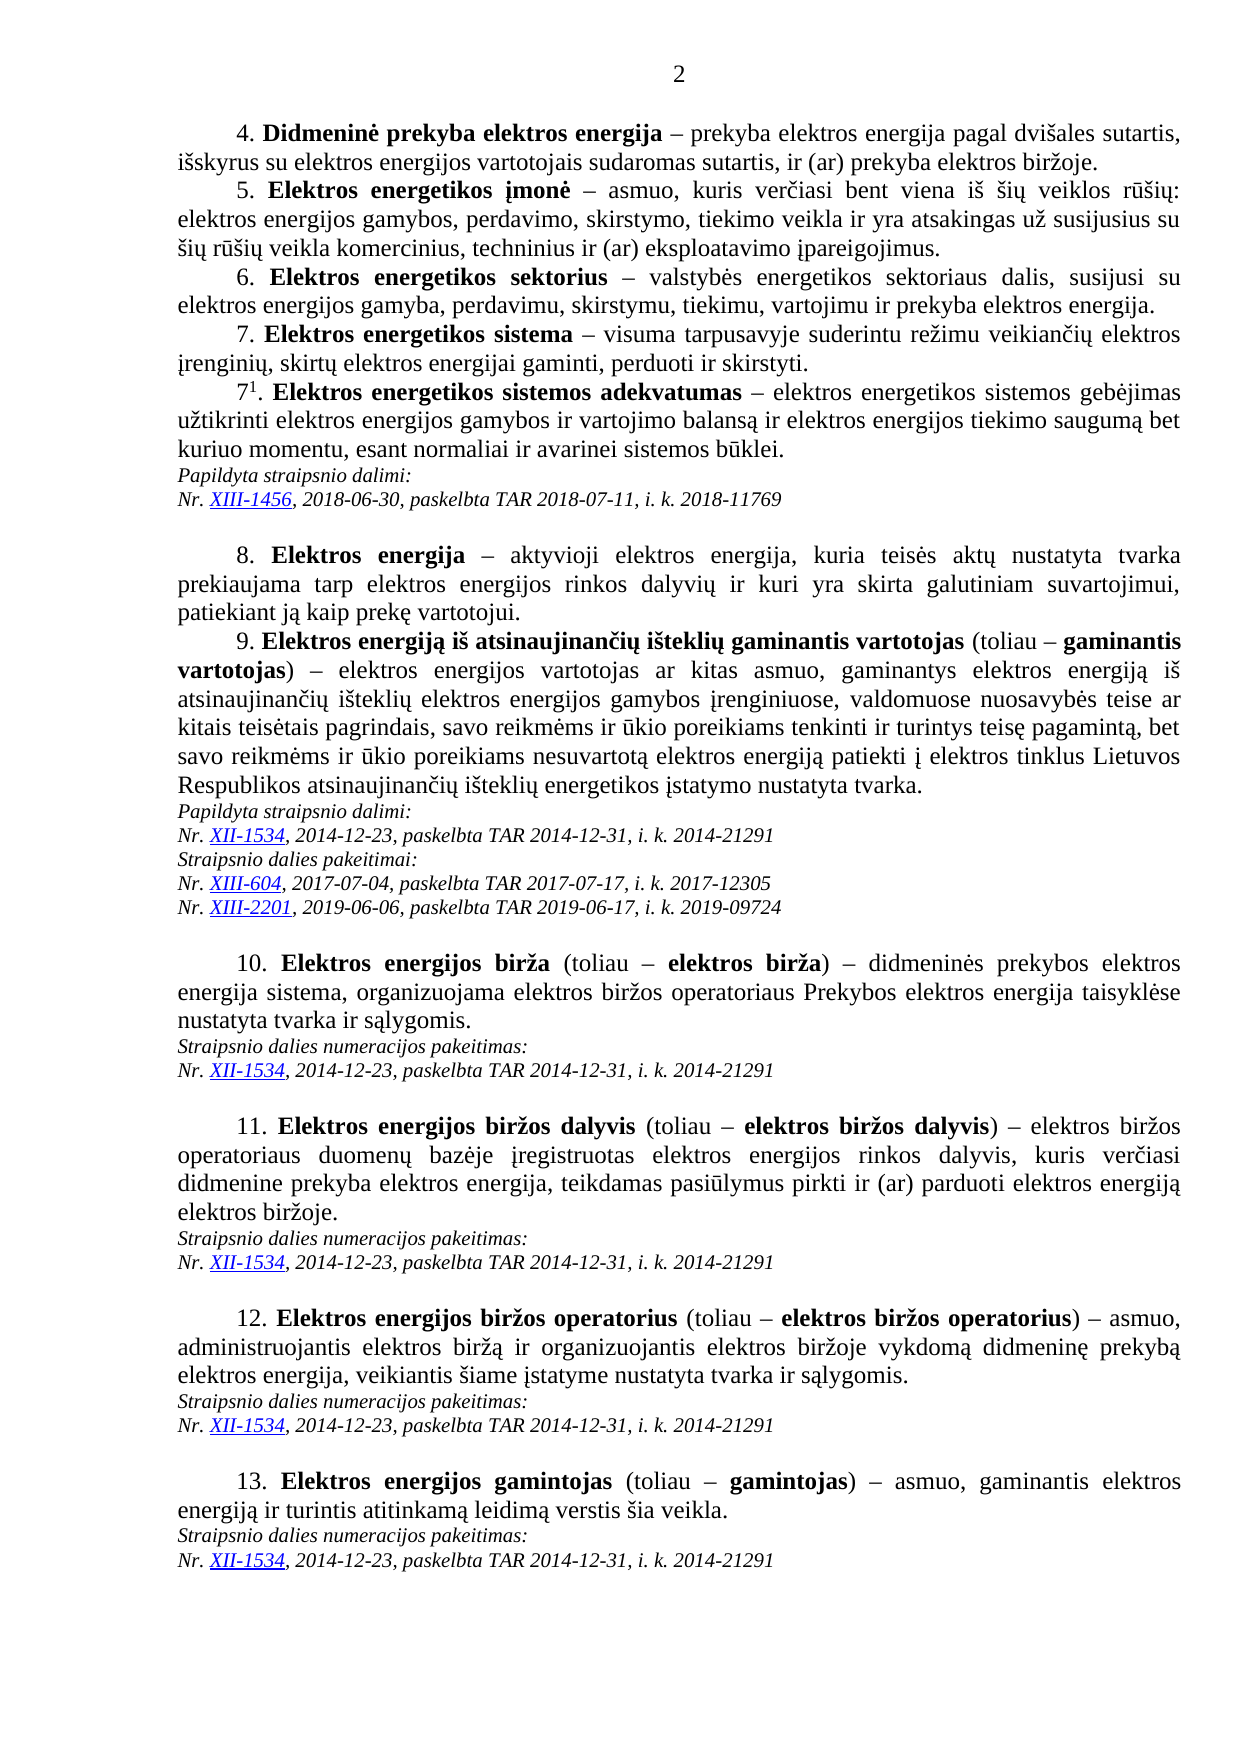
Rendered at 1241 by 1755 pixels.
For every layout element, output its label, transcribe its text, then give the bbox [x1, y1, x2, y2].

text 13. Elektros energijos gamintojas (toliau – gamintojas) – asmuo, gaminantis elektros energiją ir turintis atitinkamą leidimą verstis šia veikla. [177, 1466, 1181, 1523]
text Papildyta straipsnio dalimi: [177, 799, 1181, 823]
text 10. Elektros energijos birža (toliau – elektros birža) – didmeninės prekybos elektros energija sistema, organizuojama elektros biržos operatoriaus Prekybos elektros energija taisyklėse nustatyta tvarka ir sąlygomis. [177, 948, 1181, 1034]
text Nr. XII-1534, 2014-12-23, paskelbta TAR 2014-12-31, i. k. 2014-21291 [177, 1413, 1181, 1437]
text Nr. XII-1534, 2014-12-23, paskelbta TAR 2014-12-31, i. k. 2014-21291 [177, 1547, 1181, 1572]
text Straipsnio dalies numeracijos pakeitimas: [177, 1226, 1181, 1250]
text Straipsnio dalies numeracijos pakeitimas: [177, 1389, 1181, 1413]
text Nr. XII-1534, 2014-12-23, paskelbta TAR 2014-12-31, i. k. 2014-21291 [177, 1250, 1181, 1274]
text 9. Elektros energiją iš atsinaujinančių išteklių gaminantis vartotojas (toliau – gaminantis vartotojas) – elektros energijos vartotojas ar kitas asmuo, gaminantys elektros energiją iš atsinaujinančių išteklių elektros energijos gamybos įrenginiuose, valdomuose nuosavybės teise ar kitais teisėtais pagrindais, savo reikmėms ir ūkio poreikiams tenkinti ir turintys teisę pagamintą, bet savo reikmėms ir ūkio poreikiams nesuvartotą elektros energiją patiekti į elektros tinklus Lietuvos Respublikos atsinaujinančių išteklių energetikos įstatymo nustatyta tvarka. [177, 626, 1181, 799]
text 4. Didmeninė prekyba elektros energija – prekyba elektros energija pagal dvišales sutartis, išskyrus su elektros energijos vartotojais sudaromas sutartis, ir (ar) prekyba elektros biržoje. [177, 118, 1181, 176]
text 8. Elektros energija – aktyvioji elektros energija, kuria teisės aktų nustatyta tvarka prekiaujama tarp elektros energijos rinkos dalyvių ir kuri yra skirta galutiniam suvartojimui, patiekiant ją kaip prekę vartotojui. [177, 540, 1181, 626]
text 12. Elektros energijos biržos operatorius (toliau – elektros biržos operatorius) – asmuo, administruojantis elektros biržą ir organizuojantis elektros biržoje vykdomą didmeninę prekybą elektros energija, veikiantis šiame įstatyme nustatyta tvarka ir sąlygomis. [177, 1303, 1181, 1389]
text Papildyta straipsnio dalimi: [177, 463, 1181, 487]
text Straipsnio dalies numeracijos pakeitimas: [177, 1034, 1181, 1058]
text Nr. XIII-2201, 2019-06-06, paskelbta TAR 2019-06-17, i. k. 2019-09724 [177, 895, 1181, 919]
text Nr. XII-1534, 2014-12-23, paskelbta TAR 2014-12-31, i. k. 2014-21291 [177, 1058, 1181, 1082]
text Nr. XIII-1456, 2018-06-30, paskelbta TAR 2018-07-11, i. k. 2018-11769 [177, 487, 1181, 511]
text Nr. XIII-604, 2017-07-04, paskelbta TAR 2017-07-17, i. k. 2017-12305 [177, 871, 1181, 895]
text 7. Elektros energetikos sistema – visuma tarpusavyje suderintu režimu veikiančių elektros įrenginių, skirtų elektros energijai gaminti, perduoti ir skirstyti. [177, 319, 1181, 377]
text Straipsnio dalies numeracijos pakeitimas: [177, 1523, 1181, 1547]
text 6. Elektros energetikos sektorius – valstybės energetikos sektoriaus dalis, susijusi su elektros energijos gamyba, perdavimu, skirstymu, tiekimu, vartojimu ir prekyba elektros energija. [177, 262, 1181, 319]
text 5. Elektros energetikos įmonė – asmuo, kuris verčiasi bent viena iš šių veiklos rūšių: elektros energijos gamybos, perdavimo, skirstymo, tiekimo veikla ir yra atsakingas už susijusius su šių rūšių veikla komercinius, techninius ir (ar) eksploatavimo įpareigojimus. [177, 176, 1181, 262]
text Straipsnio dalies pakeitimai: [177, 847, 1181, 871]
text 71. Elektros energetikos sistemos adekvatumas – elektros energetikos sistemos gebėjimas užtikrinti elektros energijos gamybos ir vartojimo balansą ir elektros energijos tiekimo saugumą bet kuriuo momentu, esant normaliai ir avarinei sistemos būklei. [177, 377, 1181, 463]
text 11. Elektros energijos biržos dalyvis (toliau – elektros biržos dalyvis) – elektros biržos operatoriaus duomenų bazėje įregistruotas elektros energijos rinkos dalyvis, kuris verčiasi didmenine prekyba elektros energija, teikdamas pasiūlymus pirkti ir (ar) parduoti elektros energiją elektros biržoje. [177, 1111, 1181, 1226]
text Nr. XII-1534, 2014-12-23, paskelbta TAR 2014-12-31, i. k. 2014-21291 [177, 823, 1181, 847]
